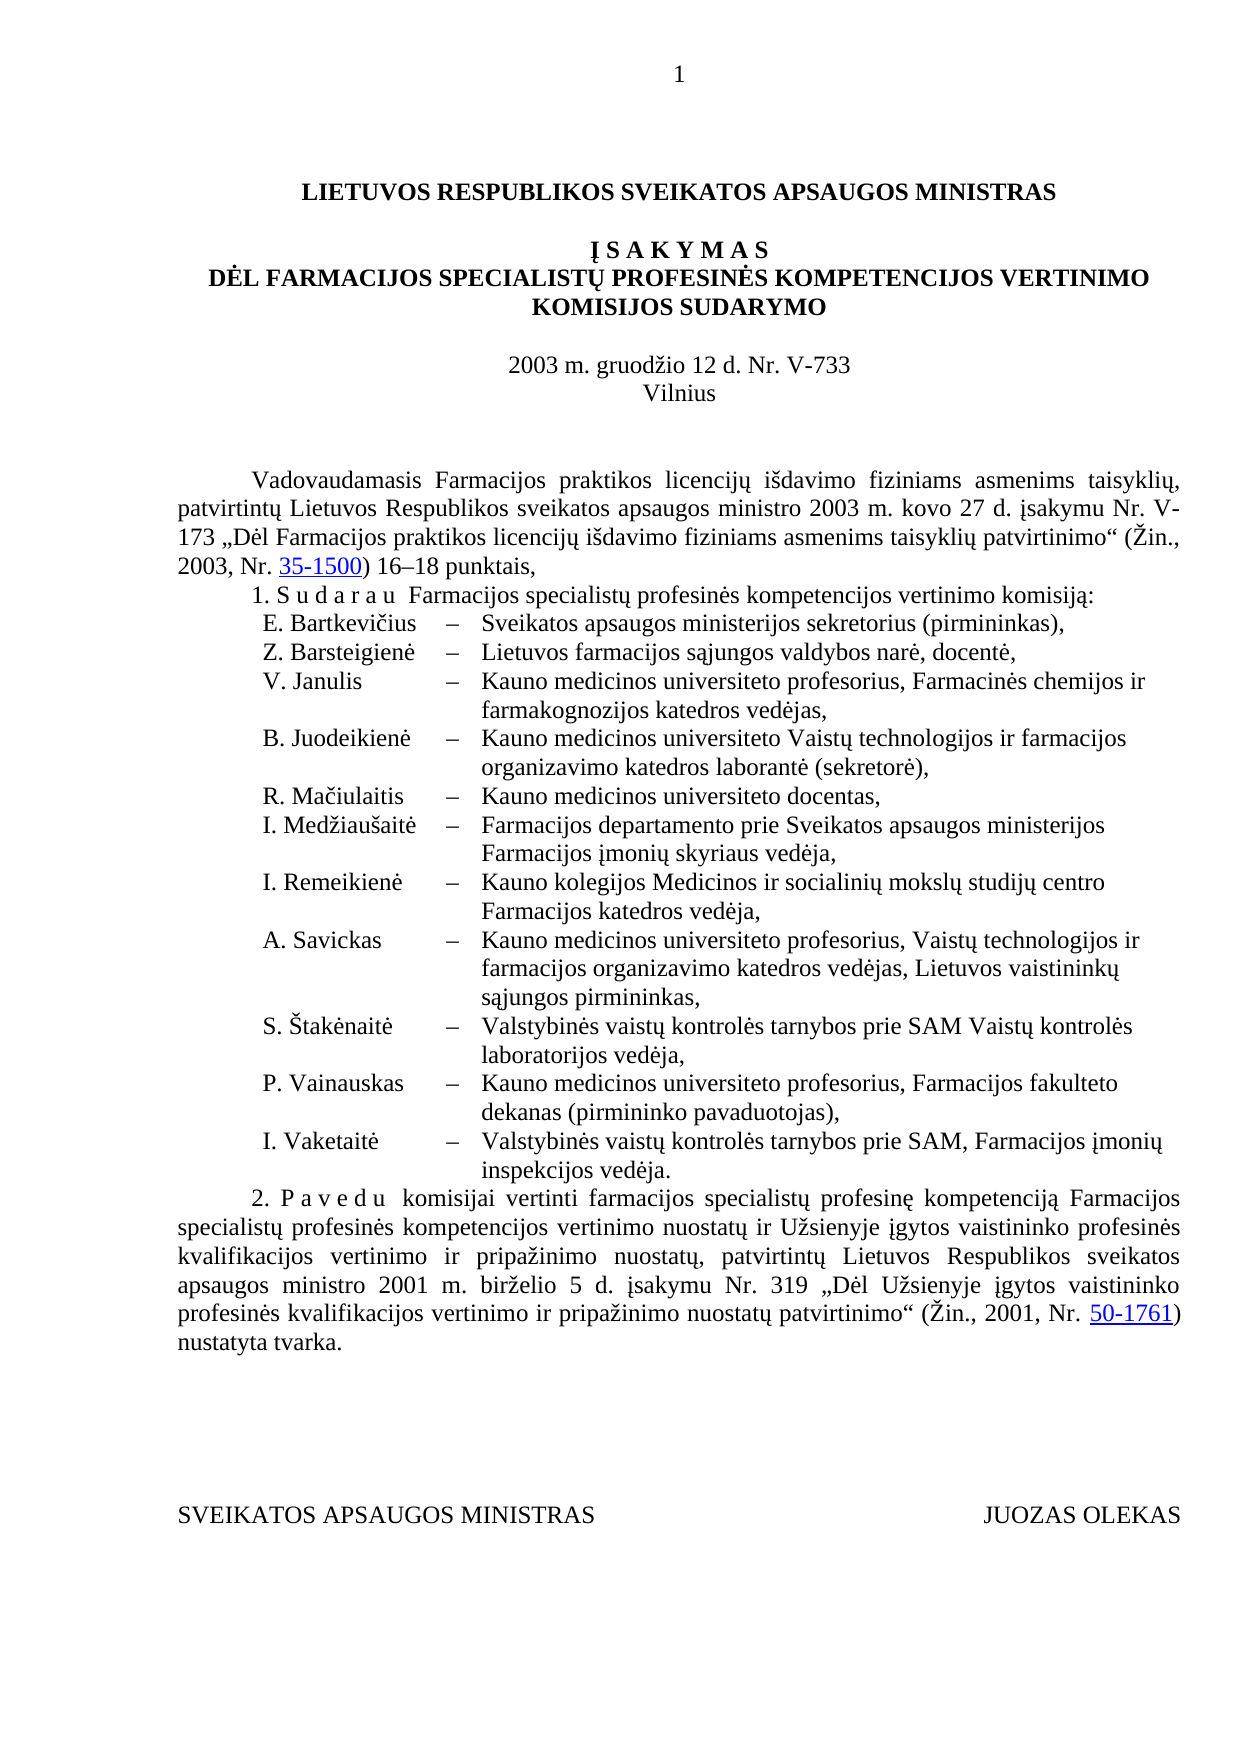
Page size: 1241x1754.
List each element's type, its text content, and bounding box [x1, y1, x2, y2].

table_cell – [435, 810, 470, 867]
table_header Sveikatos apsaugos ministerijos sekretorius (pirmininkas), [470, 609, 1199, 637]
table_cell Kauno medicinos universiteto docentas, [470, 781, 1199, 810]
text DĖL FARMACIJOS SPECIALISTŲ PROFESINĖS KOMPETENCIJOS VERTINIMO KOMISIJOS SUDARYMO [177, 263, 1181, 321]
text 1. Sudarau Farmacijos specialistų profesinės kompetencijos vertinimo komisiją: [177, 580, 1181, 608]
table_cell A. Savickas [177, 925, 435, 1011]
table_cell – [435, 867, 470, 925]
table_header – [435, 609, 470, 637]
table_cell P. Vainauskas [177, 1069, 435, 1126]
table_cell Lietuvos farmacijos sąjungos valdybos narė, docentė, [470, 637, 1199, 666]
table_cell B. Juodeikienė [177, 724, 435, 781]
text Į S A K Y M A S [177, 235, 1181, 263]
table_cell S. Štakėnaitė [177, 1011, 435, 1068]
table_cell Kauno medicinos universiteto profesorius, Farmacijos fakulteto dekanas (pirmininko pavaduotojas), [470, 1069, 1199, 1126]
table_cell I. Vaketaitė [177, 1126, 435, 1183]
table_cell I. Medžiaušaitė [177, 810, 435, 867]
table_cell Kauno medicinos universiteto profesorius, Farmacinės chemijos ir farmakognozijos katedros vedėjas, [470, 666, 1199, 723]
table_cell – [435, 1126, 470, 1183]
table_cell R. Mačiulaitis [177, 781, 435, 810]
table_cell – [435, 781, 470, 810]
table_cell – [435, 925, 470, 1011]
text Vilnius [177, 378, 1181, 407]
text 2. Pavedu komisijai vertinti farmacijos specialistų profesinę kompetenciją Farmacijos specialistų profesinės kompetencijos vertinimo nuostatų ir Užsienyje įgytos vaistininko profesinės kvalifikacijos vertinimo ir pripažinimo nuostatų, patvirtintų Lietuvos Respublikos sveikatos apsaugos ministro 2001 m. birželio 5 d. įsakymu Nr. 319 „Dėl Užsienyje įgytos vaistininko profesinės kvalifikacijos vertinimo ir pripažinimo nuostatų patvirtinimo“ (Žin., 2001, Nr. 50-1761) nustatyta tvarka. [177, 1183, 1181, 1356]
table_cell – [435, 637, 470, 666]
table_header E. Bartkevičius [177, 609, 435, 637]
text LIETUVOS RESPUBLIKOS SVEIKATOS APSAUGOS MINISTRAS [177, 177, 1181, 206]
table_cell Kauno medicinos universiteto Vaistų technologijos ir farmacijos organizavimo katedros laborantė (sekretorė), [470, 724, 1199, 781]
table_cell Valstybinės vaistų kontrolės tarnybos prie SAM, Farmacijos įmonių inspekcijos vedėja. [470, 1126, 1199, 1183]
text Vadovaudamasis Farmacijos praktikos licencijų išdavimo fiziniams asmenims taisyklių, patvirtintų Lietuvos Respublikos sveikatos apsaugos ministro 2003 m. kovo 27 d. įsakymu Nr. V-173 „Dėl Farmacijos praktikos licencijų išdavimo fiziniams asmenims taisyklių patvirtinimo“ (Žin., 2003, Nr. 35-1500) 16–18 punktais, [177, 465, 1181, 580]
table_cell – [435, 666, 470, 723]
table_cell – [435, 1069, 470, 1126]
table_cell V. Janulis [177, 666, 435, 723]
text 2003 m. gruodžio 12 d. Nr. V-733 [177, 350, 1181, 378]
table_cell Kauno kolegijos Medicinos ir socialinių mokslų studijų centro Farmacijos katedros vedėja, [470, 867, 1199, 925]
table_cell Kauno medicinos universiteto profesorius, Vaistų technologijos ir farmacijos organizavimo katedros vedėjas, Lietuvos vaistininkų sąjungos pirmininkas, [470, 925, 1199, 1011]
table_cell Farmacijos departamento prie Sveikatos apsaugos ministerijos Farmacijos įmonių skyriaus vedėja, [470, 810, 1199, 867]
text SVEIKATOS APSAUGOS MINISTRAS JUOZAS OLEKAS [177, 1500, 1181, 1528]
table_cell – [435, 724, 470, 781]
table_cell I. Remeikienė [177, 867, 435, 925]
table_cell Valstybinės vaistų kontrolės tarnybos prie SAM Vaistų kontrolės laboratorijos vedėja, [470, 1011, 1199, 1068]
table_cell – [435, 1011, 470, 1068]
table_cell Z. Barsteigienė [177, 637, 435, 666]
